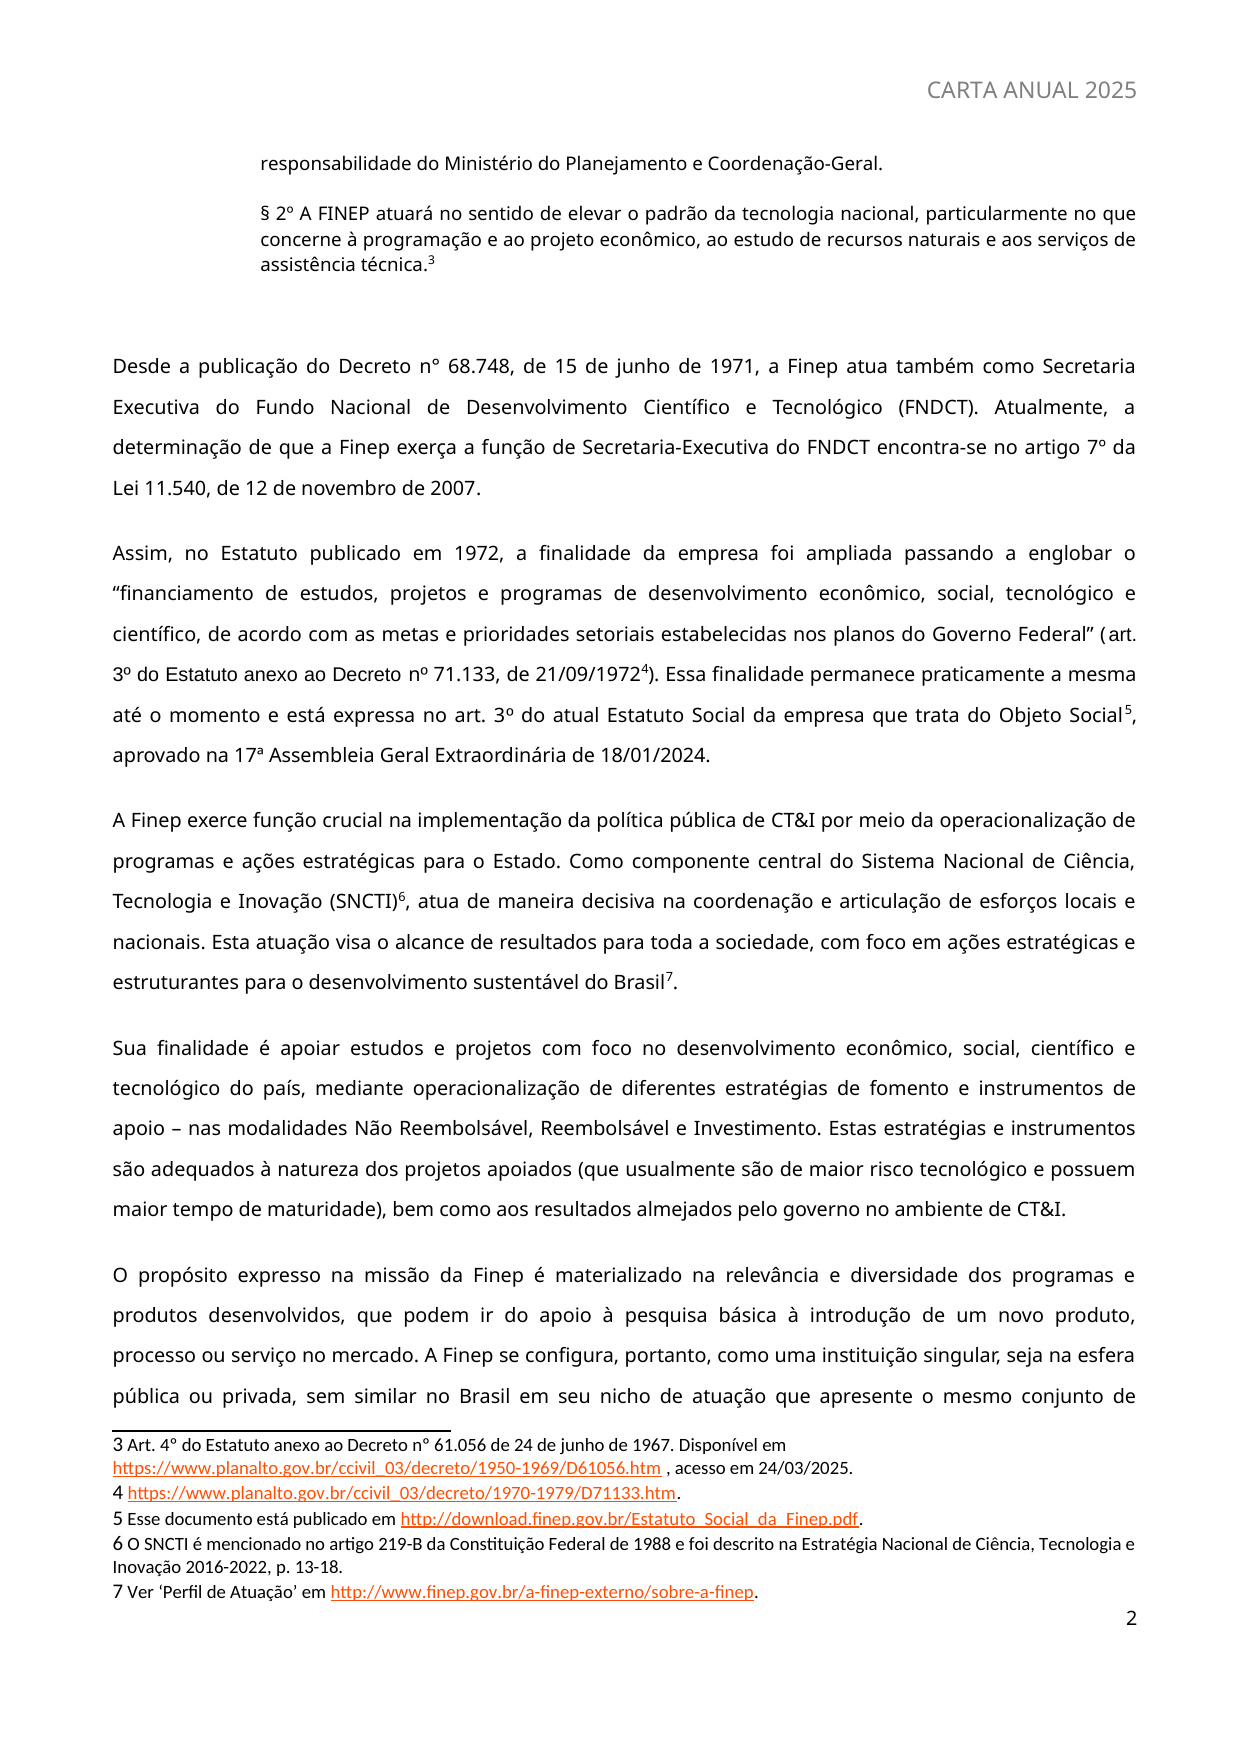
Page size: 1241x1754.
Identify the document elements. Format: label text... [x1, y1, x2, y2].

text responsabilidade do Ministério do Planejamento e Coordenação-Geral. [260, 150, 1137, 176]
text O propósito expresso na missão da Finep é materializado na relevância e diversidade dos programas e produtos desenvolvidos, que podem ir do apoio à pesquisa básica à introdução de um novo produto, processo ou serviço no mercado. A Finep se configura, portanto, como uma instituição singular, seja na esfera pública ou privada, sem similar no Brasil em seu nicho de atuação que apresente o mesmo conjunto de [112, 1261, 1137, 1409]
text O SNCTI é mencionado no artigo 219-B da Constituição Federal de 1988 e foi descrito na Estratégia Nacional de Ciência, Tecnologia e Inovação 2016-2022, p. 13-18. [112, 1530, 1137, 1578]
text Ver ‘Perfil de Atuação’ em http://www.finep.gov.br/a-finep-externo/sobre-a-finep. [112, 1578, 1137, 1604]
text § 2º A FINEP atuará no sentido de elevar o padrão da tecnologia nacional, particularmente no que concerne à programação e ao projeto econômico, ao estudo de recursos naturais e aos serviços de assistência técnica. [260, 201, 1137, 277]
text Esse documento está publicado em http://download.finep.gov.br/Estatuto_Social_da_Finep.pdf. [112, 1505, 1137, 1530]
text Art. 4º do Estatuto anexo ao Decreto nº 61.056 de 24 de junho de 1967. Disponível em https://www.planalto.gov.br/ccivil_03/decreto/1950-1969/D61056.htm , acesso em 24/03/2025. [112, 1431, 1137, 1479]
text Assim, no Estatuto publicado em 1972, a finalidade da empresa foi ampliada passando a englobar o “financiamento de estudos, projetos e programas de desenvolvimento econômico, social, tecnológico e científico, de acordo com as metas e prioridades setoriais estabelecidas nos planos do Governo Federal” (art. 3º do Estatuto anexo ao Decreto nº 71.133, de 21/09/1972). Essa finalidade permanece praticamente a mesma até o momento e está expressa no art. 3º do atual Estatuto Social da empresa que trata do Objeto Social, aprovado na 17ª Assembleia Geral Extraordinária de 18/01/2024. [112, 539, 1137, 768]
text Desde a publicação do Decreto n° 68.748, de 15 de junho de 1971, a Finep atua também como Secretaria Executiva do Fundo Nacional de Desenvolvimento Científico e Tecnológico (FNDCT). Atualmente, a determinação de que a Finep exerça a função de Secretaria-Executiva do FNDCT encontra-se no artigo 7º da Lei 11.540, de 12 de novembro de 2007. [112, 353, 1137, 501]
text Sua finalidade é apoiar estudos e projetos com foco no desenvolvimento econômico, social, científico e tecnológico do país, mediante operacionalização de diferentes estratégias de fomento e instrumentos de apoio – nas modalidades Não Reembolsável, Reembolsável e Investimento. Estas estratégias e instrumentos são adequados à natureza dos projetos apoiados (que usualmente são de maior risco tecnológico e possuem maior tempo de maturidade), bem como aos resultados almejados pelo governo no ambiente de CT&I. [112, 1034, 1137, 1222]
text A Finep exerce função crucial na implementação da política pública de CT&I por meio da operacionalização de programas e ações estratégicas para o Estado. Como componente central do Sistema Nacional de Ciência, Tecnologia e Inovação (SNCTI), atua de maneira decisiva na coordenação e articulação de esforços locais e nacionais. Esta atuação visa o alcance de resultados para toda a sociedade, com foco em ações estratégicas e estruturantes para o desenvolvimento sustentável do Brasil. [112, 807, 1137, 995]
text https://www.planalto.gov.br/ccivil_03/decreto/1970-1979/D71133.htm. [112, 1479, 1137, 1505]
